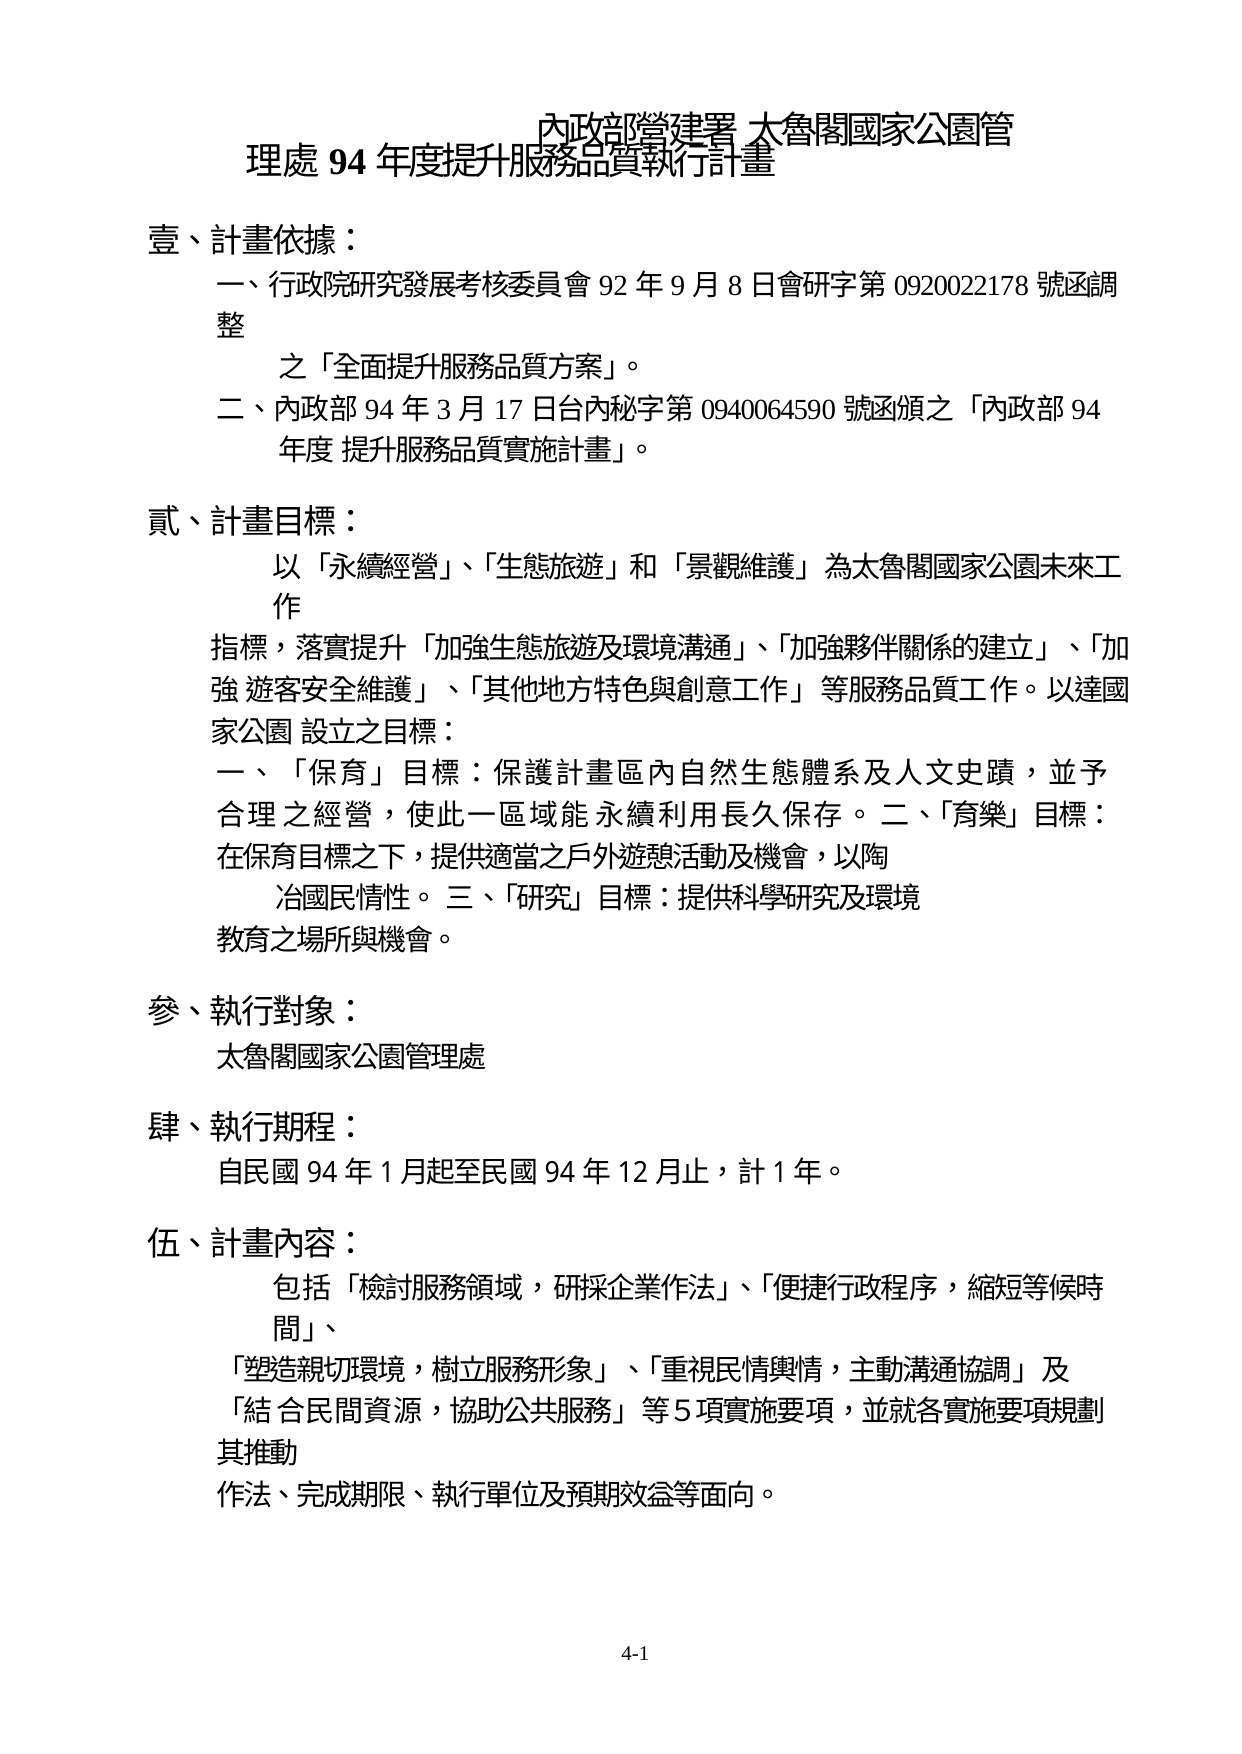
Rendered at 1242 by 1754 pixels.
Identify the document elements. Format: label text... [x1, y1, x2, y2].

text 一、行政院研究發展考核委員會 92 年 9 月 8 日會研字第 0920022178 號函調整 [216, 262, 1135, 343]
text 二、內政部 94 年 3 月 17 日台內秘字第 0940064590 號函頒之「內政部 94 年度 提升服務品質實施計畫」。 [216, 386, 1131, 469]
text 指標，落實提升「加強生態旅遊及環境溝通」、「加強夥伴關係的建立」、「加強 遊客安全維護」、「其他地方特色與創意工作」等服務品質工作。以達國家公園 設立之目標： [210, 626, 1131, 751]
text 貳、計畫目標： [148, 495, 1135, 543]
text 之「全面提升服務品質方案」。 [278, 343, 1135, 385]
text 參、執行對象： [148, 985, 1135, 1033]
text 作法、完成期限、執行單位及預期效益等面向。 [216, 1472, 1135, 1513]
text 肆、執行期程： [148, 1101, 1135, 1149]
text 「塑造親切環境，樹立服務形象」、「重視民情輿情，主動溝通協調」及「結 合民間資源，協助公共服務」等５項實施要項，並就各實施要項規劃其推動 [216, 1347, 1111, 1472]
text 內政部營建署 太魯閣國家公園管理處 94 年度提升服務品質執行計畫 [245, 116, 1036, 186]
text 伍、計畫內容： [148, 1217, 1135, 1265]
text 以「永續經營」、「生態旅遊」和「景觀維護」為太魯閣國家公園未來工作 [273, 543, 1135, 624]
text 包括「檢討服務領域，研採企業作法」、「便捷行政程序，縮短等候時間」、 [273, 1265, 1135, 1346]
text 自民國 94 年 1 月起至民國 94 年 12 月止，計 1 年。 [216, 1149, 1135, 1190]
text 壹、計畫依據： [148, 214, 1135, 262]
text 太魯閣國家公園管理處 [216, 1033, 1135, 1074]
text 冶國民情性。 三、「研究」目標：提供科學研究及環境教育之場所與機會。 [216, 876, 937, 959]
text 一、「保育」目標：保護計畫區內自然生態體系及人文史蹟，並予 合理 之經營，使此一區域能 永續利用長久保存。 二、「育樂」目標：在保育目標之下，提供適當之戶外遊憩活動及機會，以陶 [216, 751, 1126, 876]
